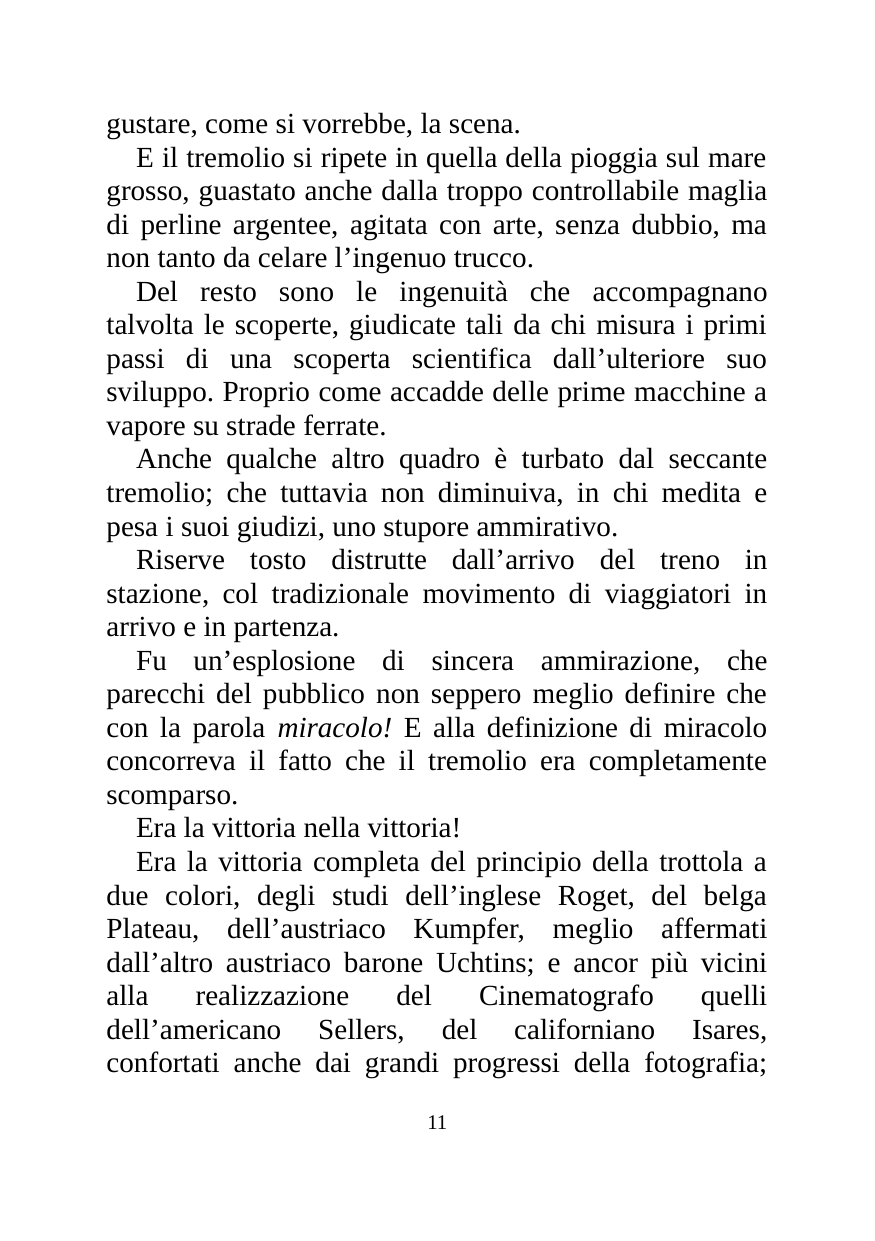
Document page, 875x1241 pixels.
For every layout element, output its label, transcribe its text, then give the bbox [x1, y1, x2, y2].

text Fu un’esplosione di sincera ammirazione, che parecchi del pubblico non seppero meglio definire che con la parola miracolo! E alla definizione di miracolo concorreva il fatto che il tremolio era completamente scomparso. [106, 643, 768, 811]
text Riserve tosto distrutte dall’arrivo del treno in stazione, col tradizionale movimento di viaggiatori in arrivo e in partenza. [106, 542, 768, 643]
text Del resto sono le ingenuità che accompagnano talvolta le scoperte, giudicate tali da chi misura i primi passi di una scoperta scientifica dall’ulteriore suo sviluppo. Proprio come accadde delle prime macchine a vapore su strade ferrate. [106, 274, 768, 442]
text E il tremolio si ripete in quella della pioggia sul mare grosso, guastato anche dalla troppo controllabile maglia di perline argentee, agitata con arte, senza dubbio, ma non tanto da celare l’ingenuo trucco. [106, 140, 768, 274]
text gustare, come si vorrebbe, la scena. [106, 106, 768, 140]
text Era la vittoria completa del principio della trottola a due colori, degli studi dell’inglese Roget, del belga Plateau, dell’austriaco Kumpfer, meglio affermati dall’altro austriaco barone Uchtins; e ancor più vicini alla realizzazione del Cinematografo quelli dell’americano Sellers, del californiano Isares, confortati anche dai grandi progressi della fotografia; [106, 844, 768, 1079]
text Anche qualche altro quadro è turbato dal seccante tremolio; che tuttavia non diminuiva, in chi medita e pesa i suoi giudizi, uno stupore ammirativo. [106, 442, 768, 542]
text Era la vittoria nella vittoria! [106, 811, 768, 844]
